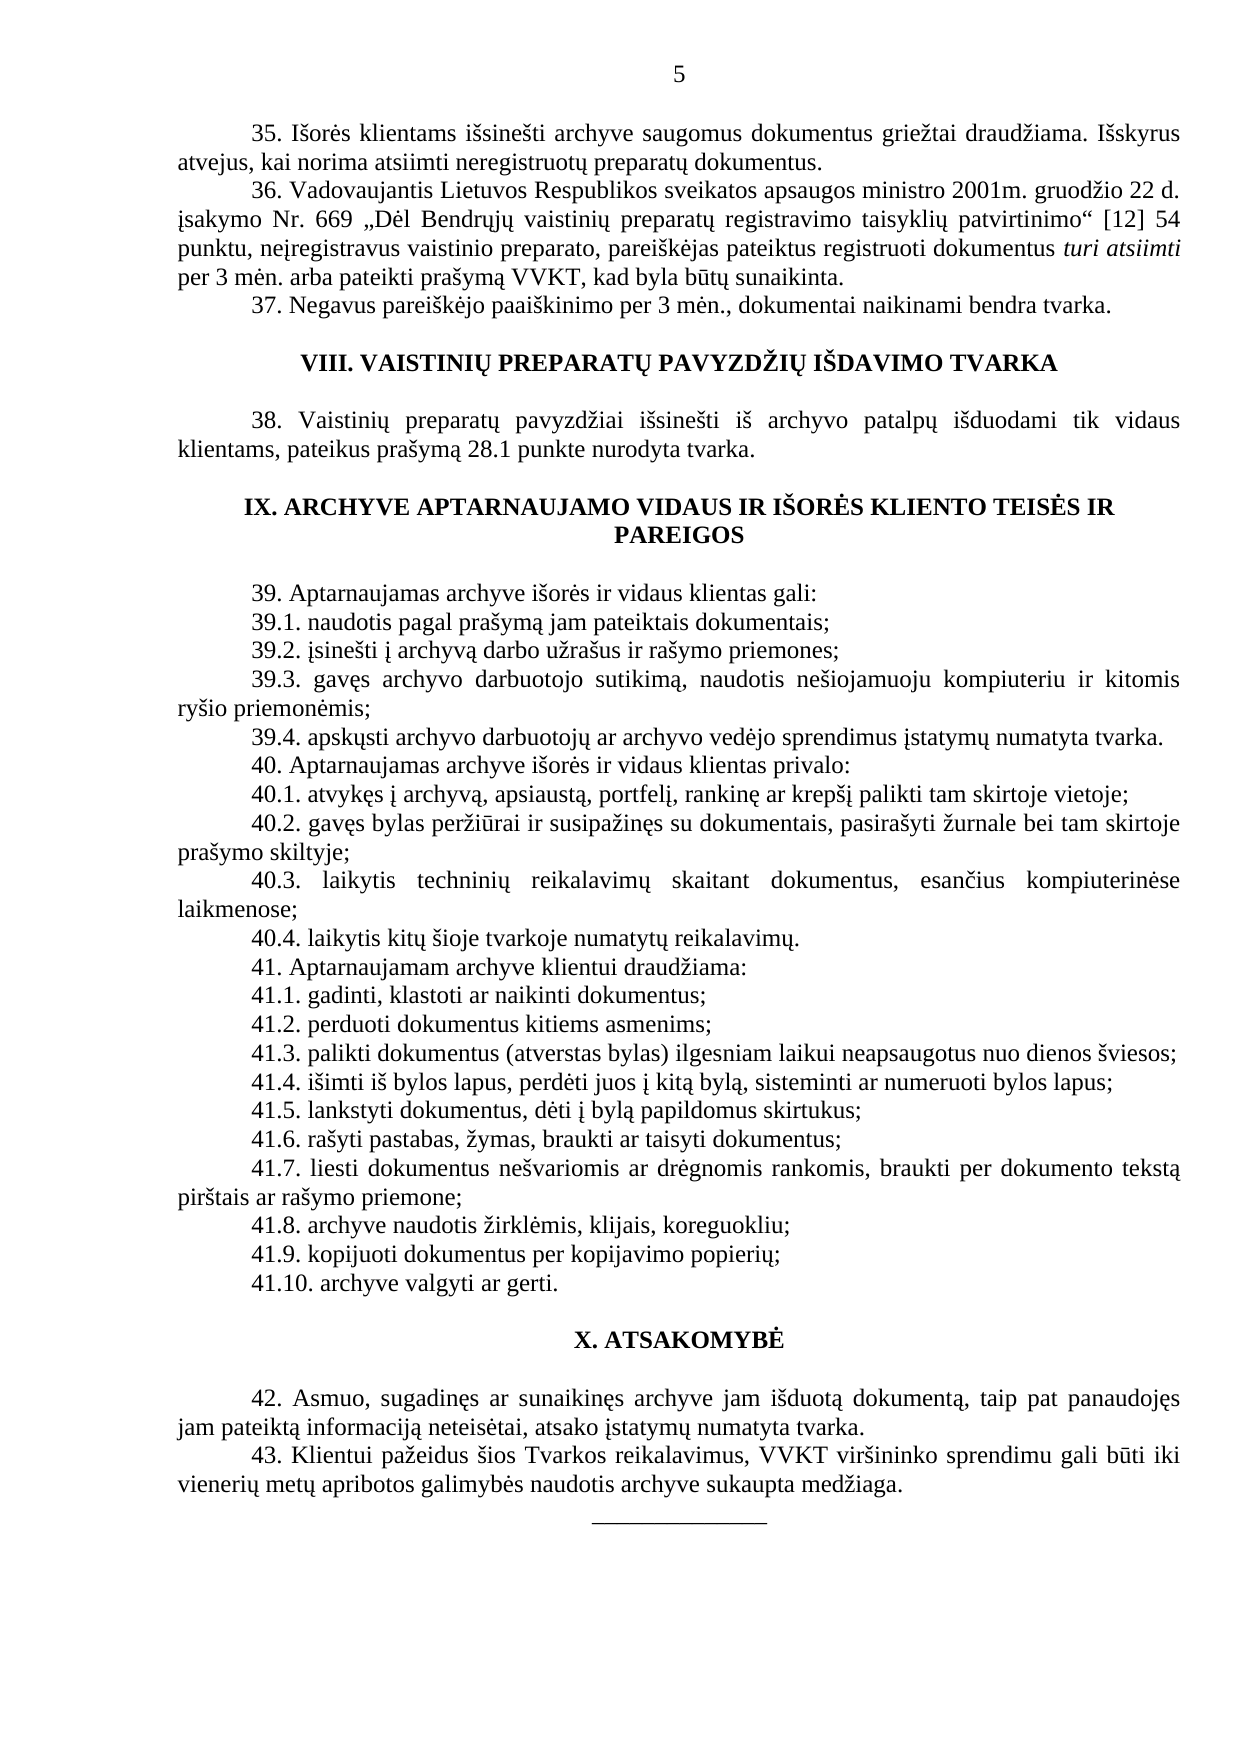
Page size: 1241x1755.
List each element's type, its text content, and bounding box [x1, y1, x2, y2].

text 35. Išorės klientams išsinešti archyve saugomus dokumentus griežtai draudžiama. Išskyrus atvejus, kai norima atsiimti neregistruotų preparatų dokumentus. [177, 118, 1181, 176]
text 42. Asmuo, sugadinęs ar sunaikinęs archyve jam išduotą dokumentą, taip pat panaudojęs jam pateiktą informaciją neteisėtai, atsako įstatymų numatyta tvarka. [177, 1383, 1181, 1441]
text 37. Negavus pareiškėjo paaiškinimo per 3 mėn., dokumentai naikinami bendra tvarka. [177, 291, 1181, 319]
text X. ATSAKOMYBĖ [177, 1326, 1181, 1354]
text 41.3. palikti dokumentus (atverstas bylas) ilgesniam laikui neapsaugotus nuo dienos šviesos; [177, 1038, 1181, 1067]
text 40.2. gavęs bylas peržiūrai ir susipažinęs su dokumentais, pasirašyti žurnale bei tam skirtoje prašymo skiltyje; [177, 808, 1181, 866]
text 38. Vaistinių preparatų pavyzdžiai išsinešti iš archyvo patalpų išduodami tik vidaus klientams, pateikus prašymą 28.1 punkte nurodyta tvarka. [177, 406, 1181, 463]
text 41.8. archyve naudotis žirklėmis, klijais, koreguokliu; [177, 1211, 1181, 1239]
text 41.6. rašyti pastabas, žymas, braukti ar taisyti dokumentus; [177, 1124, 1181, 1153]
text 41. Aptarnaujamam archyve klientui draudžiama: [177, 952, 1181, 981]
text 41.9. kopijuoti dokumentus per kopijavimo popierių; [177, 1239, 1181, 1268]
text 36. Vadovaujantis Lietuvos Respublikos sveikatos apsaugos ministro 2001m. gruodžio 22 d. įsakymo Nr. 669 „Dėl Bendrųjų vaistinių preparatų registravimo taisyklių patvirtinimo“ [12] 54 punktu, neįregistravus vaistinio preparato, pareiškėjas pateiktus registruoti dokumentus turi atsiimti per 3 mėn. arba pateikti prašymą VVKT, kad byla būtų sunaikinta. [177, 176, 1181, 291]
text VIII. VAISTINIŲ PREPARATŲ PAVYZDŽIŲ IŠDAVIMO TVARKA [177, 348, 1181, 377]
text 41.4. išimti iš bylos lapus, perdėti juos į kitą bylą, sisteminti ar numeruoti bylos lapus; [177, 1067, 1181, 1096]
text 41.7. liesti dokumentus nešvariomis ar drėgnomis rankomis, braukti per dokumento tekstą pirštais ar rašymo priemone; [177, 1153, 1181, 1211]
text 40.1. atvykęs į archyvą, apsiaustą, portfelį, rankinę ar krepšį palikti tam skirtoje vietoje; [177, 779, 1181, 808]
text 41.10. archyve valgyti ar gerti. [177, 1268, 1181, 1297]
text 39.2. įsinešti į archyvą darbo užrašus ir rašymo priemones; [177, 636, 1181, 664]
text 40.4. laikytis kitų šioje tvarkoje numatytų reikalavimų. [177, 923, 1181, 952]
text 41.1. gadinti, klastoti ar naikinti dokumentus; [177, 981, 1181, 1009]
text 39. Aptarnaujamas archyve išorės ir vidaus klientas gali: [177, 578, 1181, 607]
text 43. Klientui pažeidus šios Tvarkos reikalavimus, VVKT viršininko sprendimu gali būti iki vienerių metų apribotos galimybės naudotis archyve sukaupta medžiaga. [177, 1441, 1181, 1498]
text ______________ [177, 1498, 1181, 1527]
text 41.5. lankstyti dokumentus, dėti į bylą papildomus skirtukus; [177, 1096, 1181, 1124]
text 39.1. naudotis pagal prašymą jam pateiktais dokumentais; [177, 607, 1181, 636]
text 40.3. laikytis techninių reikalavimų skaitant dokumentus, esančius kompiuterinėse laikmenose; [177, 866, 1181, 923]
text 41.2. perduoti dokumentus kitiems asmenims; [177, 1009, 1181, 1038]
text 39.3. gavęs archyvo darbuotojo sutikimą, naudotis nešiojamuoju kompiuteriu ir kitomis ryšio priemonėmis; [177, 664, 1181, 722]
text IX. ARCHYVE APTARNAUJAMO VIDAUS IR IŠORĖS KLIENTO TEISĖS IR PAREIGOS [177, 492, 1181, 549]
text 40. Aptarnaujamas archyve išorės ir vidaus klientas privalo: [177, 751, 1181, 779]
text 39.4. apskųsti archyvo darbuotojų ar archyvo vedėjo sprendimus įstatymų numatyta tvarka. [177, 722, 1181, 751]
